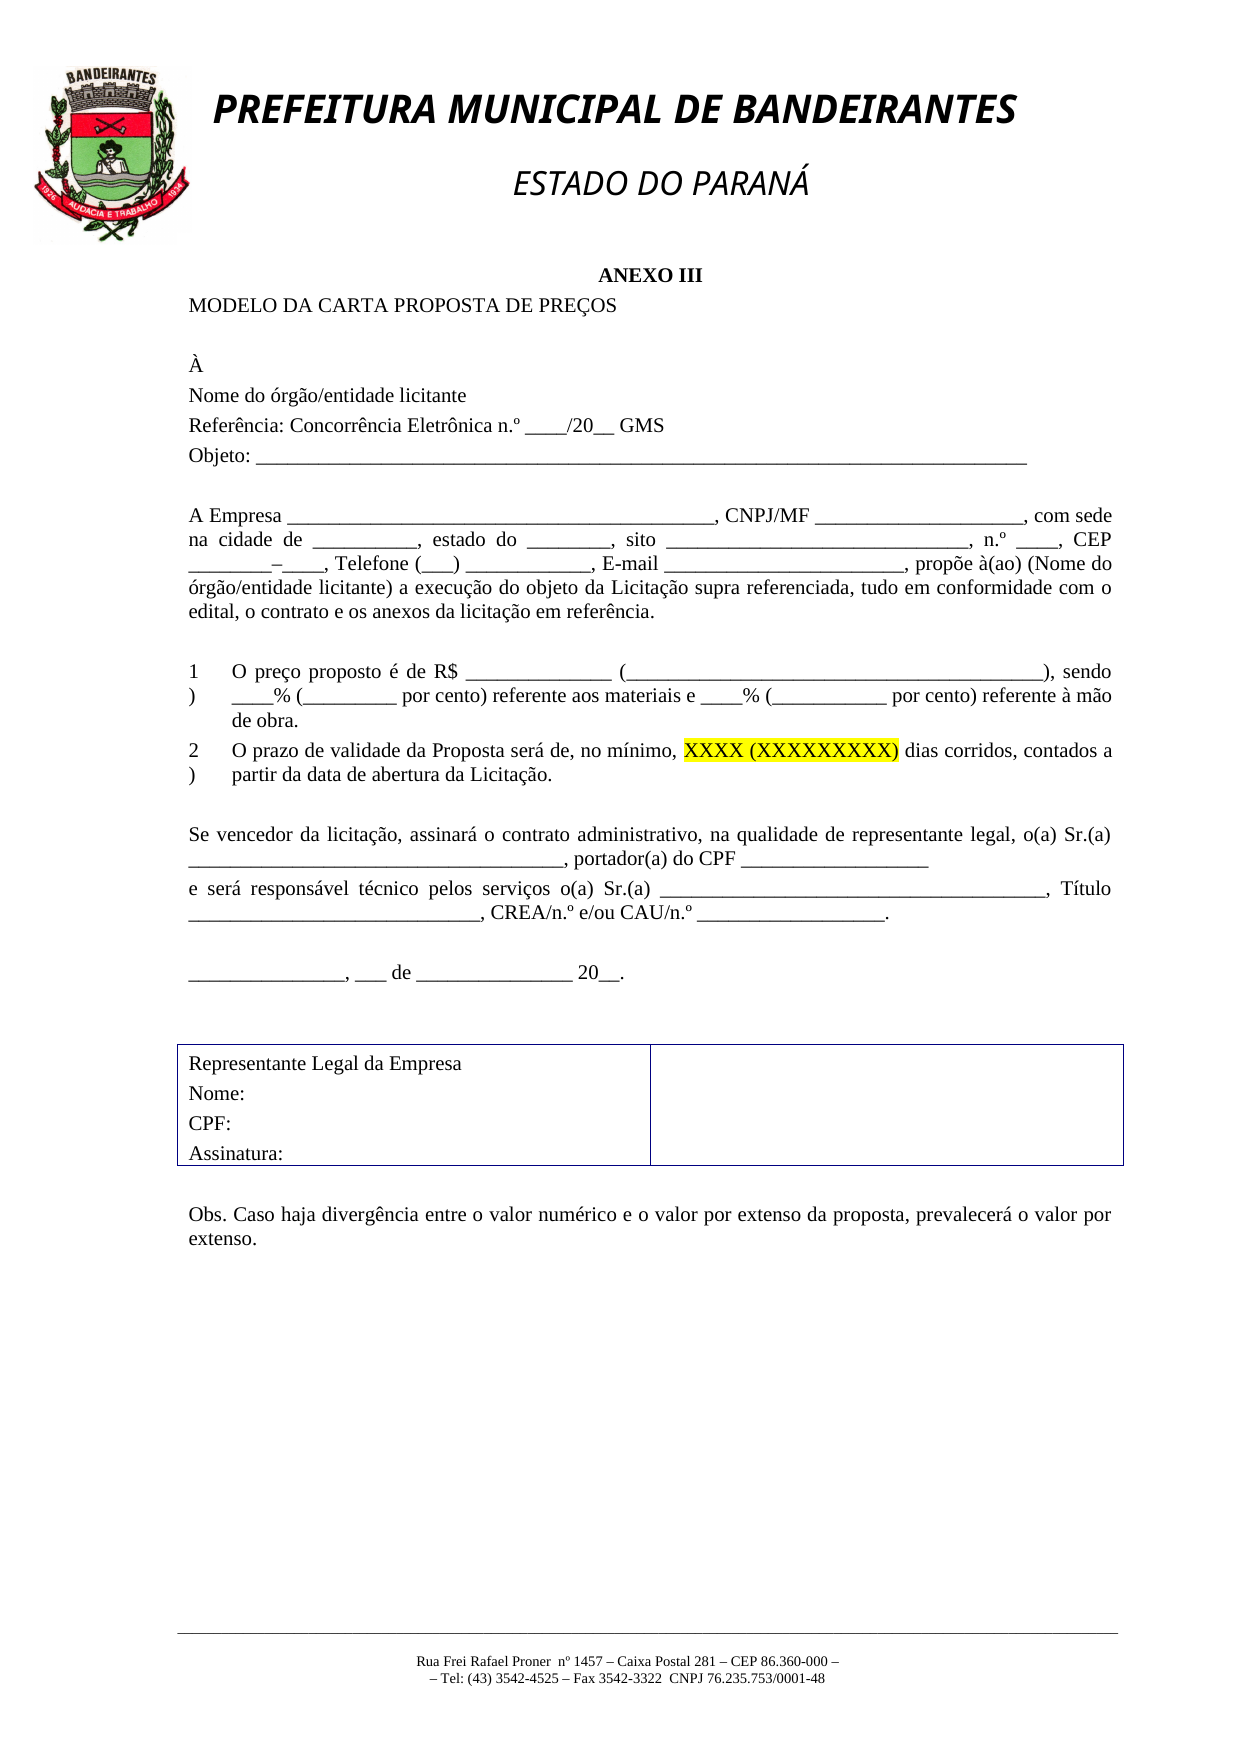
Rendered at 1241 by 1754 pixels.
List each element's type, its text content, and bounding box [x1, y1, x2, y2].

table_cell e será responsável técnico pelos serviços o(a) Sr.(a) _____________________________________, Título ____________________________, CREA/n.º e/ou CAU/n.º __________________. [177, 870, 1124, 924]
table_cell [177, 786, 1124, 816]
table_cell 1) [177, 654, 220, 732]
table_cell [177, 1166, 1124, 1196]
picture [32, 66, 192, 245]
table_cell [651, 1045, 1123, 1165]
table_cell [177, 467, 1124, 497]
table_cell O prazo de validade da Proposta será de, no mínimo, XXXX (XXXXXXXXX) dias corridos, contados a partir da data de abertura da Licitação. [220, 732, 1124, 786]
table_header ANEXO III [177, 257, 1124, 287]
table_cell [177, 924, 1124, 954]
table_cell Obs. Caso haja divergência entre o valor numérico e o valor por extenso da proposta, prevalecerá o valor por extenso. [177, 1196, 1124, 1250]
table_cell O preço proposto é de R$ ______________ (________________________________________), sendo ____% (_________ por cento) referente aos materiais e ____% (___________ por cento) referente à mão de obra. [220, 654, 1124, 732]
table_cell [177, 317, 1124, 347]
table_cell MODELO DA CARTA PROPOSTA DE PREÇOS [177, 287, 1124, 317]
table_cell 2) [177, 732, 220, 786]
table_cell A Empresa _________________________________________, CNPJ/MF ____________________, com sede na cidade de __________, estado do ________, sito _____________________________, n.º ____, CEP ________–____, Telefone (___) ____________, E-mail _______________________, propõe à(ao) (Nome do órgão/entidade licitante) a execução do objeto da Licitação supra referenciada, tudo em conformidade com o edital, o contrato e os anexos da licitação em referência. [177, 497, 1124, 623]
table_cell Representante Legal da Empresa Nome: CPF: Assinatura: [178, 1045, 650, 1165]
table_cell Referência: Concorrência Eletrônica n.º ____/20__ GMS [177, 407, 1124, 437]
table_cell Objeto: __________________________________________________________________________ [177, 437, 1124, 467]
table_cell À [177, 347, 1124, 377]
table_cell [177, 984, 1124, 1044]
table_cell _______________, ___ de _______________ 20__. [177, 954, 1124, 984]
table_cell Nome do órgão/entidade licitante [177, 377, 1124, 407]
table_cell [177, 624, 1124, 653]
table_cell Se vencedor da licitação, assinará o contrato administrativo, na qualidade de representante legal, o(a) Sr.(a) ____________________________________, portador(a) do CPF __________________ [177, 816, 1124, 870]
